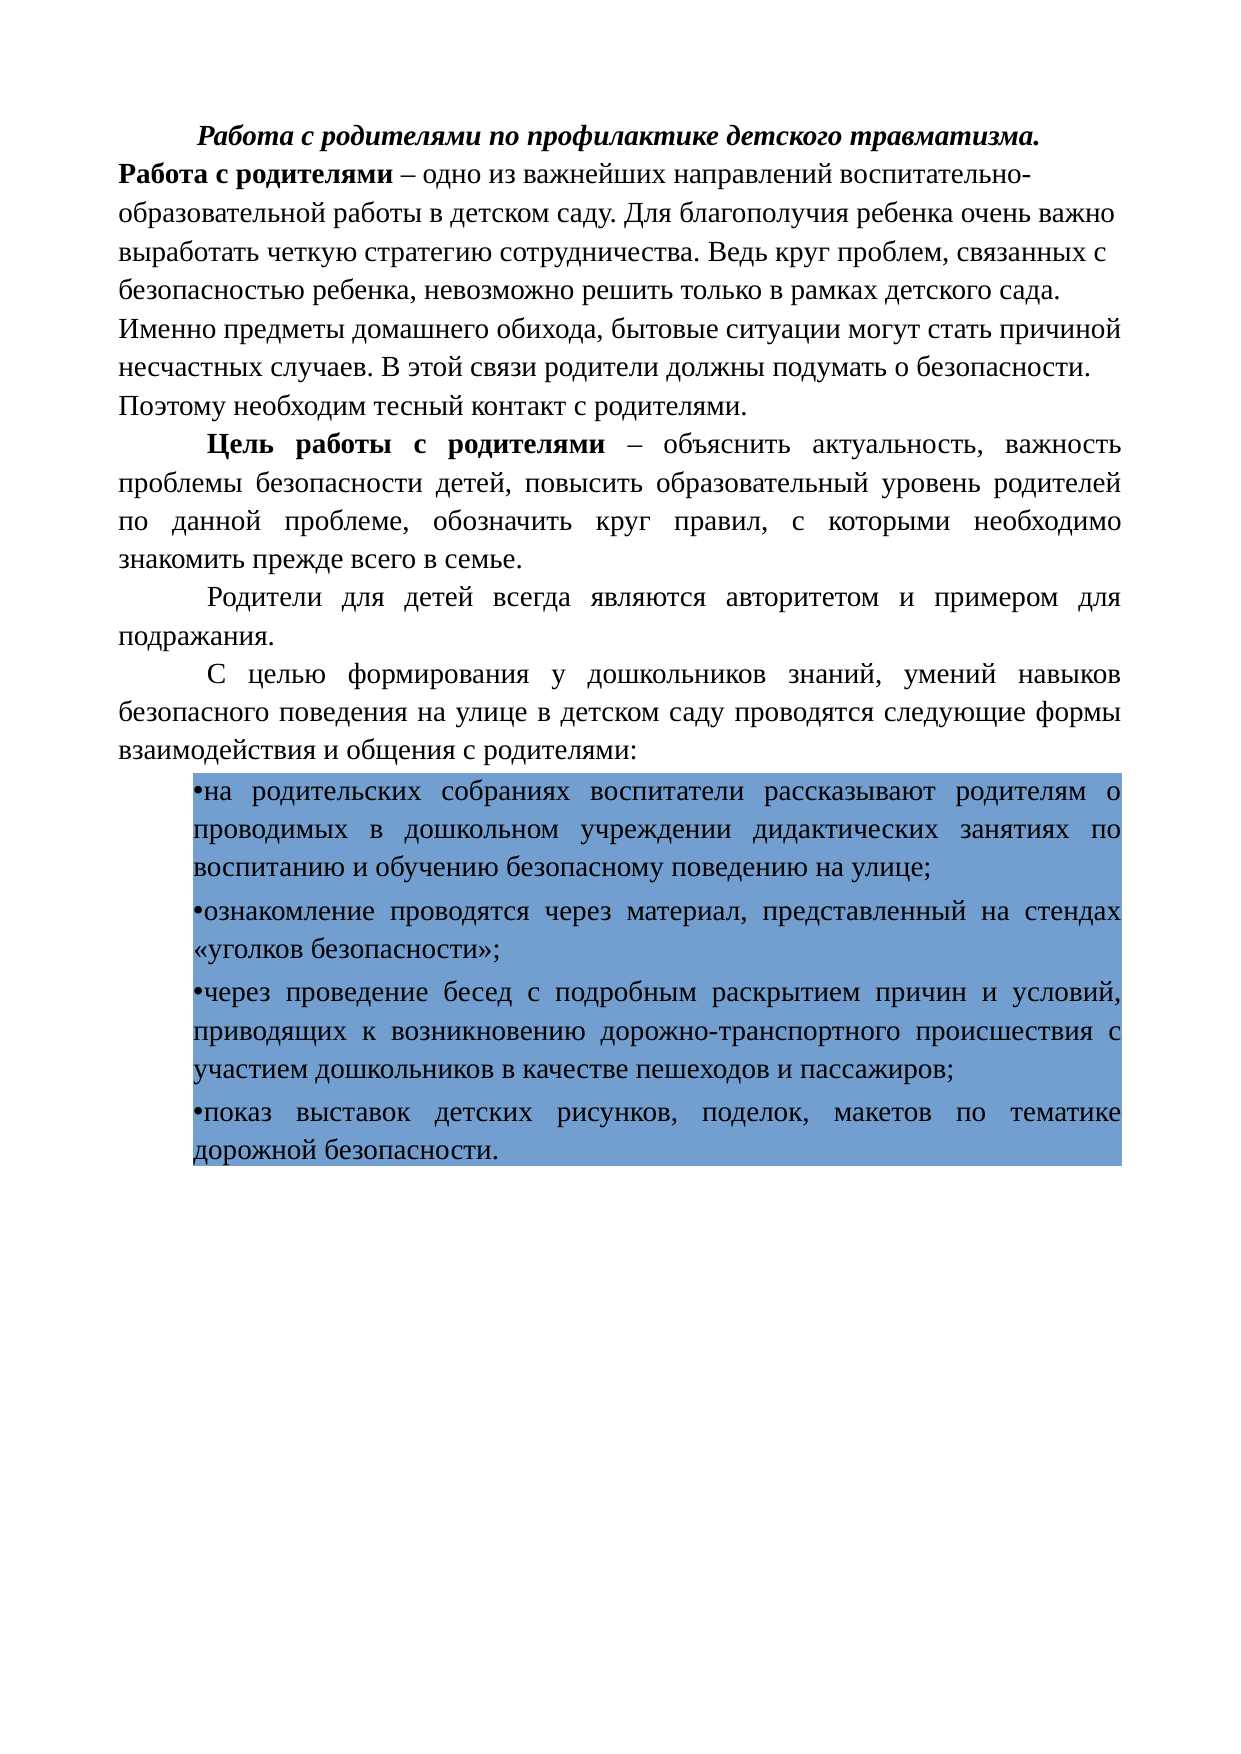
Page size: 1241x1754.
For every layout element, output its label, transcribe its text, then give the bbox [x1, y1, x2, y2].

text Работа с родителями – одно из важнейших направлений воспитательно-образовательной работы в детском саду. Для благополучия ребенка очень важно выработать четкую стратегию сотрудничества. Ведь круг проблем, связанных с безопасностью ребенка, невозможно решить только в рамках детского сада. Именно предметы домашнего обихода, бытовые ситуации могут стать причиной несчастных случаев. В этой связи родители должны подумать о безопасности. Поэтому необходим тесный контакт с родителями. [118, 157, 1122, 421]
text Работа с родителями по профилактике детского травматизма. [118, 118, 1122, 152]
text Родители для детей всегда являются авторитетом и примером для подражания. [118, 579, 1122, 651]
list показ выставок детских рисунков, поделок, макетов по тематике дорожной безопасности. [193, 1094, 1122, 1166]
list ознакомление проводятся через материал, представленный на стендах «уголков безопасности»; [193, 893, 1122, 965]
text Цель работы с родителями – объяснить актуальность, важность проблемы безопасности детей, повысить образовательный уровень родителей по данной проблеме, обозначить круг правил, с которыми необходимо знакомить прежде всего в семье. [118, 426, 1122, 575]
list на родительских собраниях воспитатели рассказывают родителям о проводимых в дошкольном учреждении дидактических занятиях по воспитанию и обучению безопасному поведению на улице; [193, 773, 1122, 883]
text С целью формирования у дошкольников знаний, умений навыков безопасного поведения на улице в детском саду проводятся следующие формы взаимодействия и общения с родителями: [118, 656, 1122, 766]
list через проведение бесед с подробным раскрытием причин и условий, приводящих к возникновению дорожно-транспортного происшествия с участием дошкольников в качестве пешеходов и пассажиров; [193, 974, 1122, 1084]
